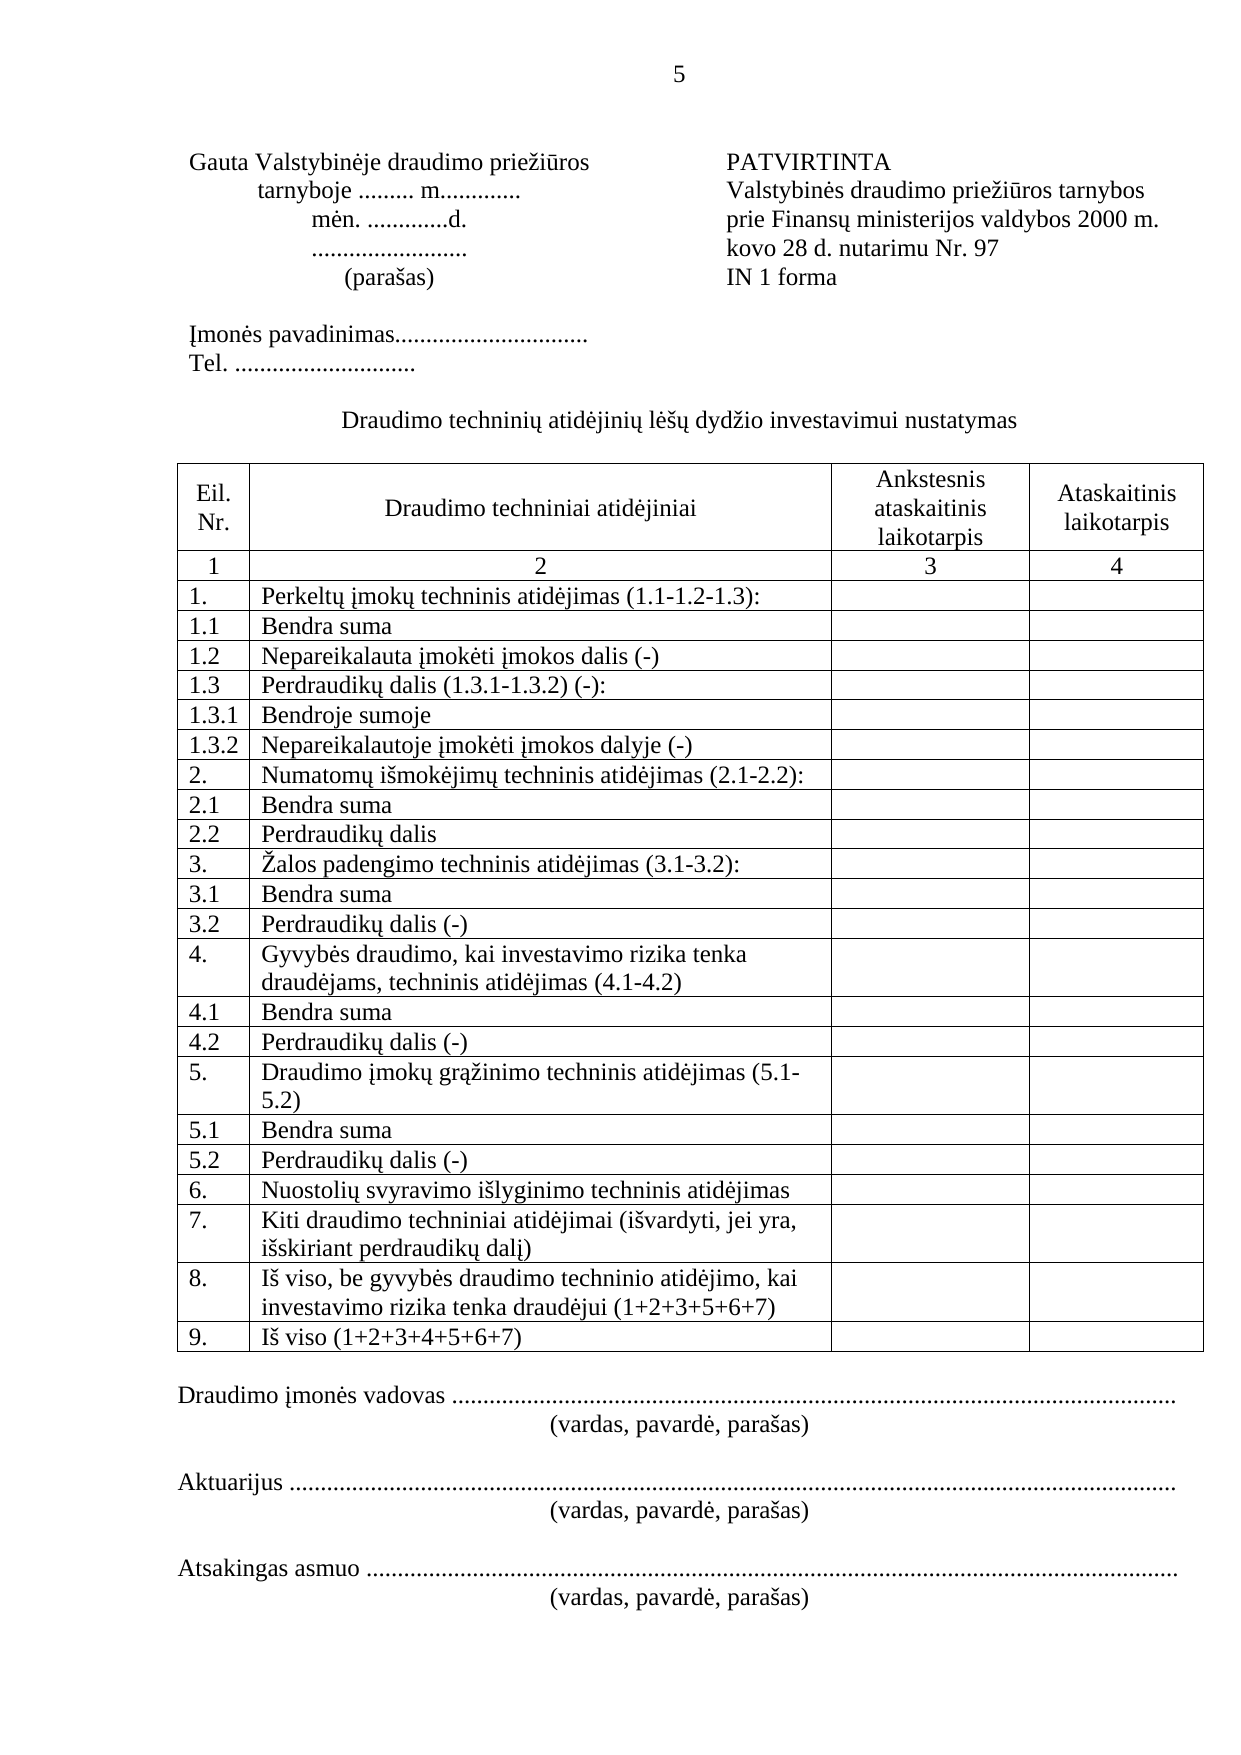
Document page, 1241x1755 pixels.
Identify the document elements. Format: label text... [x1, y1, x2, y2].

table_cell Bendra suma [250, 879, 831, 908]
table_cell 3.1 [178, 879, 249, 908]
table_cell [1030, 1057, 1203, 1114]
table_cell 1 [178, 551, 249, 580]
table_cell [601, 291, 1201, 377]
table_cell [1030, 581, 1203, 610]
table_cell [832, 1322, 1029, 1351]
table_cell 5.1 [178, 1115, 249, 1144]
table_cell 1.3 [178, 671, 249, 699]
table_cell [1030, 1175, 1203, 1204]
table_cell 1.2 [178, 641, 249, 669]
table_cell [1030, 1205, 1203, 1262]
table_cell 1.3.2 [178, 730, 249, 759]
table_cell [832, 1205, 1029, 1262]
table_cell [1030, 1027, 1203, 1056]
table_cell [1030, 641, 1203, 669]
table_cell 9. [178, 1322, 249, 1351]
table_header Eil. Nr. [178, 464, 249, 550]
text (vardas, pavardė, parašas) [177, 1495, 1181, 1524]
table_cell Bendra suma [250, 997, 831, 1026]
table_cell [1030, 909, 1203, 938]
table_cell [832, 581, 1029, 610]
table_cell Perdraudikų dalis (-) [250, 1027, 831, 1056]
table_cell [1030, 1263, 1203, 1321]
table_cell 1.3.1 [178, 700, 249, 729]
table_header Draudimo techniniai atidėjiniai [250, 464, 831, 550]
table_header Gauta Valstybinėje draudimo priežiūros tarnyboje ......... m............. mėn. .............d. ......................... (parašas) [177, 147, 601, 291]
table_cell Numatomų išmokėjimų techninis atidėjimas (2.1-2.2): [250, 760, 831, 789]
table_cell [1030, 700, 1203, 729]
table_cell [1030, 879, 1203, 908]
table_cell 5.2 [178, 1145, 249, 1174]
table_cell [1030, 1322, 1203, 1351]
table_cell Perdraudikų dalis (1.3.1-1.3.2) (-): [250, 671, 831, 699]
text Draudimo įmonės vadovas .................................................................................................................... [177, 1380, 1181, 1409]
table_cell 2 [250, 551, 831, 580]
table_cell [1030, 730, 1203, 759]
table_cell [1030, 997, 1203, 1026]
table_cell [1030, 1145, 1203, 1174]
table_cell [832, 1175, 1029, 1204]
table_cell 4.2 [178, 1027, 249, 1056]
table_cell [832, 1115, 1029, 1144]
table_cell [832, 909, 1029, 938]
table_cell [832, 1057, 1029, 1114]
text Aktuarijus .............................................................................................................................................. [177, 1467, 1181, 1495]
table_cell Kiti draudimo techniniai atidėjimai (išvardyti, jei yra, išskiriant perdraudikų dalį) [250, 1205, 831, 1262]
table_cell Bendra suma [250, 1115, 831, 1144]
table_header Ataskaitinis laikotarpis [1030, 464, 1203, 550]
table_cell 4. [178, 939, 249, 996]
table_cell 4 [1030, 551, 1203, 580]
table_cell [832, 1263, 1029, 1321]
table_cell [1030, 611, 1203, 640]
table_header PATVIRTINTA Valstybinės draudimo priežiūros tarnybos prie Finansų ministerijos valdybos 2000 m. kovo 28 d. nutarimu Nr. 97 IN 1 forma [601, 147, 1201, 291]
text Draudimo techninių atidėjinių lėšų dydžio investavimui nustatymas [177, 406, 1181, 434]
table_cell 3. [178, 849, 249, 878]
table_cell [832, 879, 1029, 908]
table_cell [832, 611, 1029, 640]
table_cell [1030, 671, 1203, 699]
table_cell Žalos padengimo techninis atidėjimas (3.1-3.2): [250, 849, 831, 878]
table_cell 2.1 [178, 790, 249, 818]
table_cell [832, 730, 1029, 759]
table_cell [832, 790, 1029, 818]
text (vardas, pavardė, parašas) [177, 1582, 1181, 1610]
table_cell Iš viso, be gyvybės draudimo techninio atidėjimo, kai investavimo rizika tenka draudėjui (1+2+3+5+6+7) [250, 1263, 831, 1321]
text (vardas, pavardė, parašas) [177, 1409, 1181, 1438]
table_cell Gyvybės draudimo, kai investavimo rizika tenka draudėjams, techninis atidėjimas (4.1-4.2) [250, 939, 831, 996]
table_cell 1. [178, 581, 249, 610]
table_cell [832, 1145, 1029, 1174]
table_cell Nepareikalautoje įmokėti įmokos dalyje (-) [250, 730, 831, 759]
table_cell [1030, 939, 1203, 996]
table_cell 6. [178, 1175, 249, 1204]
table_cell Perdraudikų dalis [250, 820, 831, 848]
table_cell 3 [832, 551, 1029, 580]
table_cell Bendroje sumoje [250, 700, 831, 729]
table_cell [832, 760, 1029, 789]
table_cell Perdraudikų dalis (-) [250, 1145, 831, 1174]
table_cell [1030, 1115, 1203, 1144]
table_header Ankstesnis ataskaitinis laikotarpis [832, 464, 1029, 550]
table_cell Įmonės pavadinimas............................... Tel. ............................. [177, 291, 601, 377]
table_cell Perdraudikų dalis (-) [250, 909, 831, 938]
table_cell [832, 700, 1029, 729]
table_cell 4.1 [178, 997, 249, 1026]
table_cell [832, 849, 1029, 878]
table_cell Bendra suma [250, 611, 831, 640]
table_cell [1030, 820, 1203, 848]
table_cell 2. [178, 760, 249, 789]
table_cell 7. [178, 1205, 249, 1262]
table_cell [832, 671, 1029, 699]
table_cell [832, 820, 1029, 848]
table_cell 2.2 [178, 820, 249, 848]
table_cell Nepareikalauta įmokėti įmokos dalis (-) [250, 641, 831, 669]
table_cell [832, 641, 1029, 669]
table_cell Draudimo įmokų grąžinimo techninis atidėjimas (5.1-5.2) [250, 1057, 831, 1114]
text Atsakingas asmuo .................................................................................................................................. [177, 1553, 1181, 1582]
table_cell 3.2 [178, 909, 249, 938]
table_cell Iš viso (1+2+3+4+5+6+7) [250, 1322, 831, 1351]
table_cell [832, 939, 1029, 996]
table_cell [1030, 760, 1203, 789]
table_cell [832, 1027, 1029, 1056]
table_cell 1.1 [178, 611, 249, 640]
table_cell Nuostolių svyravimo išlyginimo techninis atidėjimas [250, 1175, 831, 1204]
table_cell 5. [178, 1057, 249, 1114]
table_cell 8. [178, 1263, 249, 1321]
table_cell Perkeltų įmokų techninis atidėjimas (1.1-1.2-1.3): [250, 581, 831, 610]
table_cell Bendra suma [250, 790, 831, 818]
table_cell [1030, 849, 1203, 878]
table_cell [1030, 790, 1203, 818]
table_cell [832, 997, 1029, 1026]
